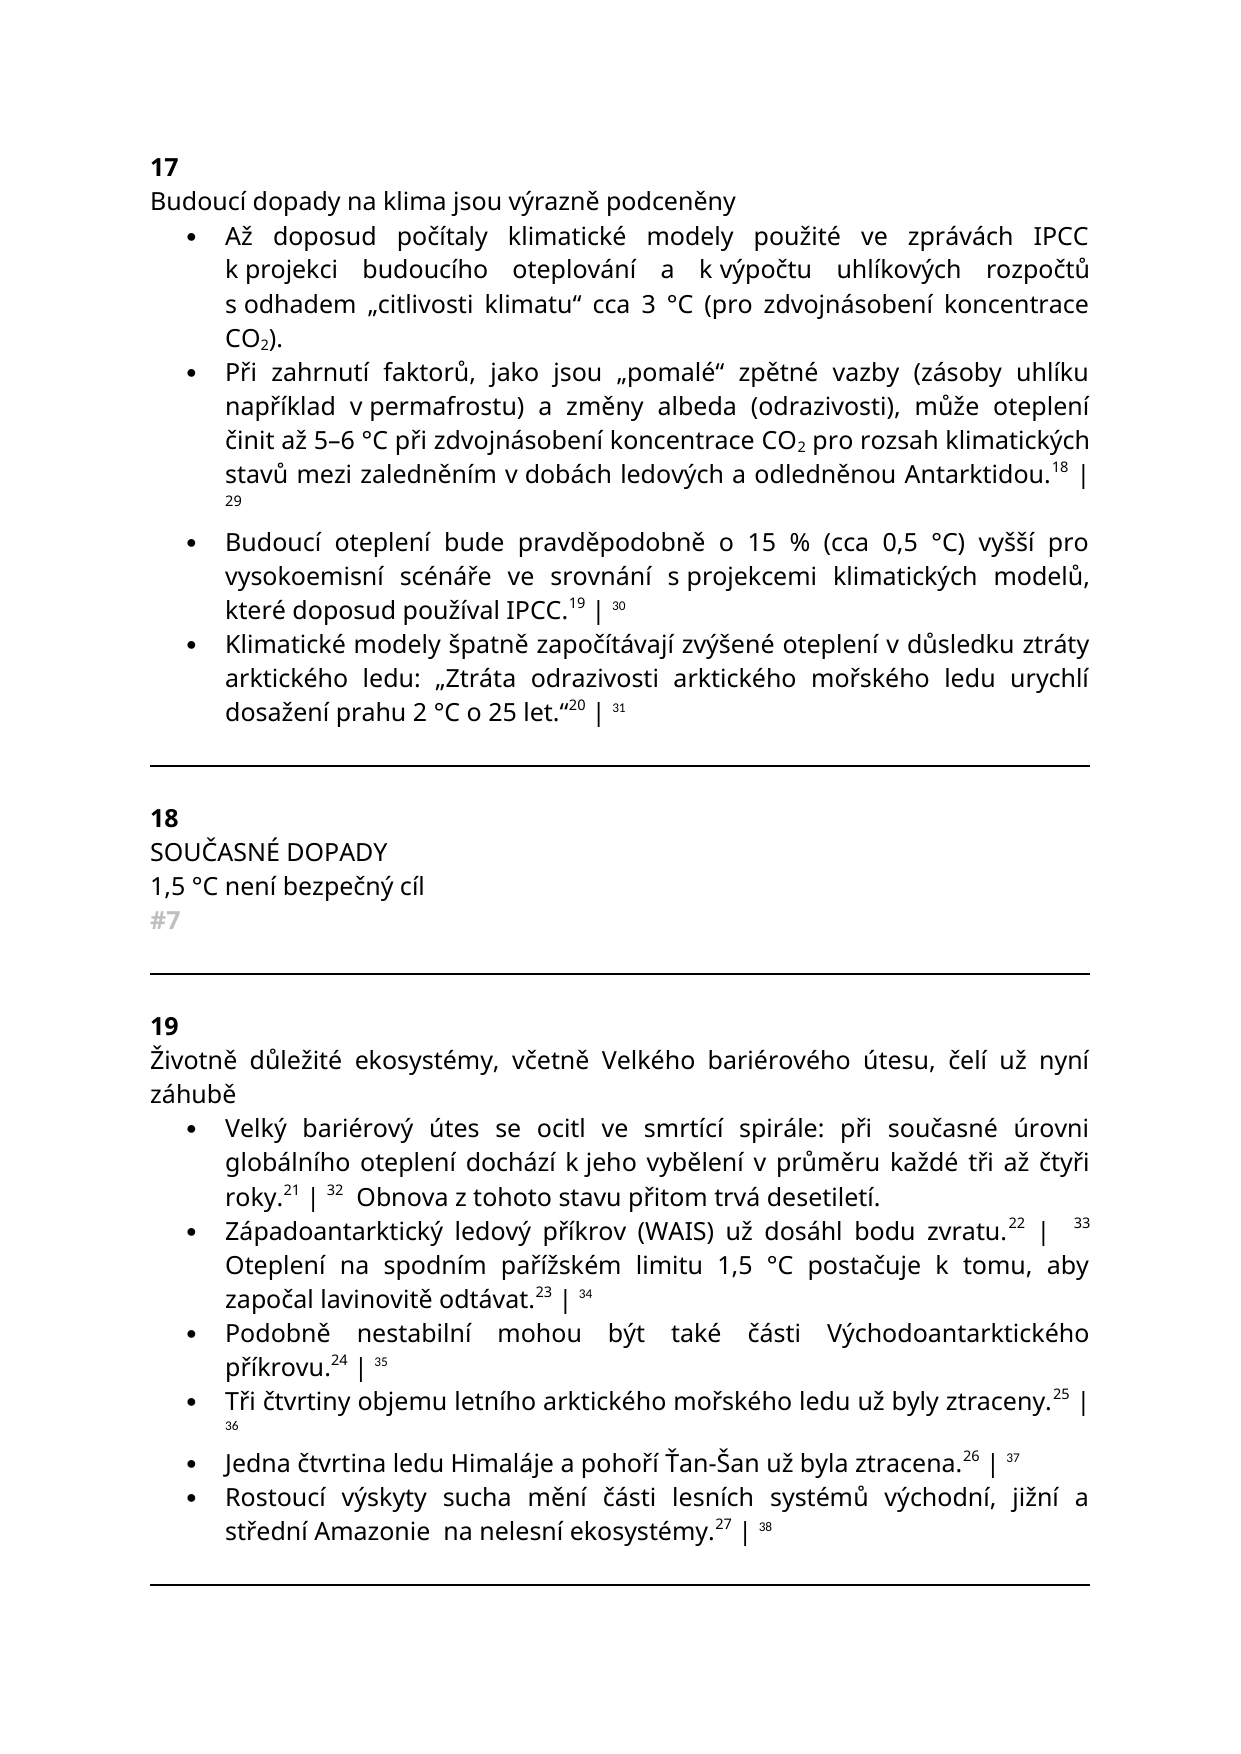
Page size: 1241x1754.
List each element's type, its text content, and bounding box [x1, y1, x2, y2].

list Podobně nestabilní mohou být také části Východoantarktického příkrovu.24 | [187, 1315, 1090, 1383]
text 18 [150, 801, 1090, 835]
list Budoucí oteplení bude pravděpodobně o 15 % (cca 0,5 °C) vyšší pro vysokoemisní scénáře ve srovnání s projekcemi klimatických modelů, které doposud používal IPCC.19 | [187, 525, 1090, 627]
list Tři čtvrtiny objemu letního arktického mořského ledu už byly ztraceny.25 | [187, 1383, 1090, 1446]
text Budoucí dopady na klima jsou výrazně podceněny [150, 184, 1090, 218]
list Při zahrnutí faktorů, jako jsou „pomalé“ zpětné vazby (zásoby uhlíku například v permafrostu) a změny albeda (odrazivosti), může oteplení činit až 5–6 °C při zdvojnásobení koncentrace CO2 pro rozsah klimatických stavů mezi zaledněním v dobách ledových a odledněnou Antarktidou.18 | [187, 354, 1090, 525]
list Velký bariérový útes se ocitl ve smrtící spirále: při současné úrovni globálního oteplení dochází k jeho vybělení v průměru každé tři až čtyři roky.21 | Obnova z tohoto stavu přitom trvá desetiletí. [187, 1111, 1090, 1213]
list Klimatické modely špatně započítávají zvýšené oteplení v důsledku ztráty arktického ledu: „Ztráta odrazivosti arktického mořského ledu urychlí dosažení prahu 2 °C o 25 let.“20 | [187, 627, 1090, 729]
text Životně důležité ekosystémy, včetně Velkého bariérového útesu, čelí už nyní záhubě [150, 1043, 1090, 1111]
list Jedna čtvrtina ledu Himaláje a pohoří Ťan-Šan už byla ztracena.26 | [187, 1446, 1090, 1480]
list Rostoucí výskyty sucha mění části lesních systémů východní, jižní a střední Amazonie na nelesní ekosystémy.27 | [187, 1480, 1090, 1548]
text #7 [150, 903, 1090, 937]
text 17 [150, 150, 1090, 184]
text 19 [150, 1009, 1090, 1043]
list Západoantarktický ledový příkrov (WAIS) už dosáhl bodu zvratu.22 | Oteplení na spodním pařížském limitu 1,5 °C postačuje k tomu, aby započal lavinovitě odtávat.23 | [187, 1213, 1090, 1315]
text SOUČASNÉ DOPADY [150, 835, 1090, 869]
text 1,5 °C není bezpečný cíl [150, 869, 1090, 903]
list Až doposud počítaly klimatické modely použité ve zprávách IPCC k projekci budoucího oteplování a k výpočtu uhlíkových rozpočtů s odhadem „citlivosti klimatu“ cca 3 °C (pro zdvojnásobení koncentrace CO2). [187, 218, 1090, 354]
